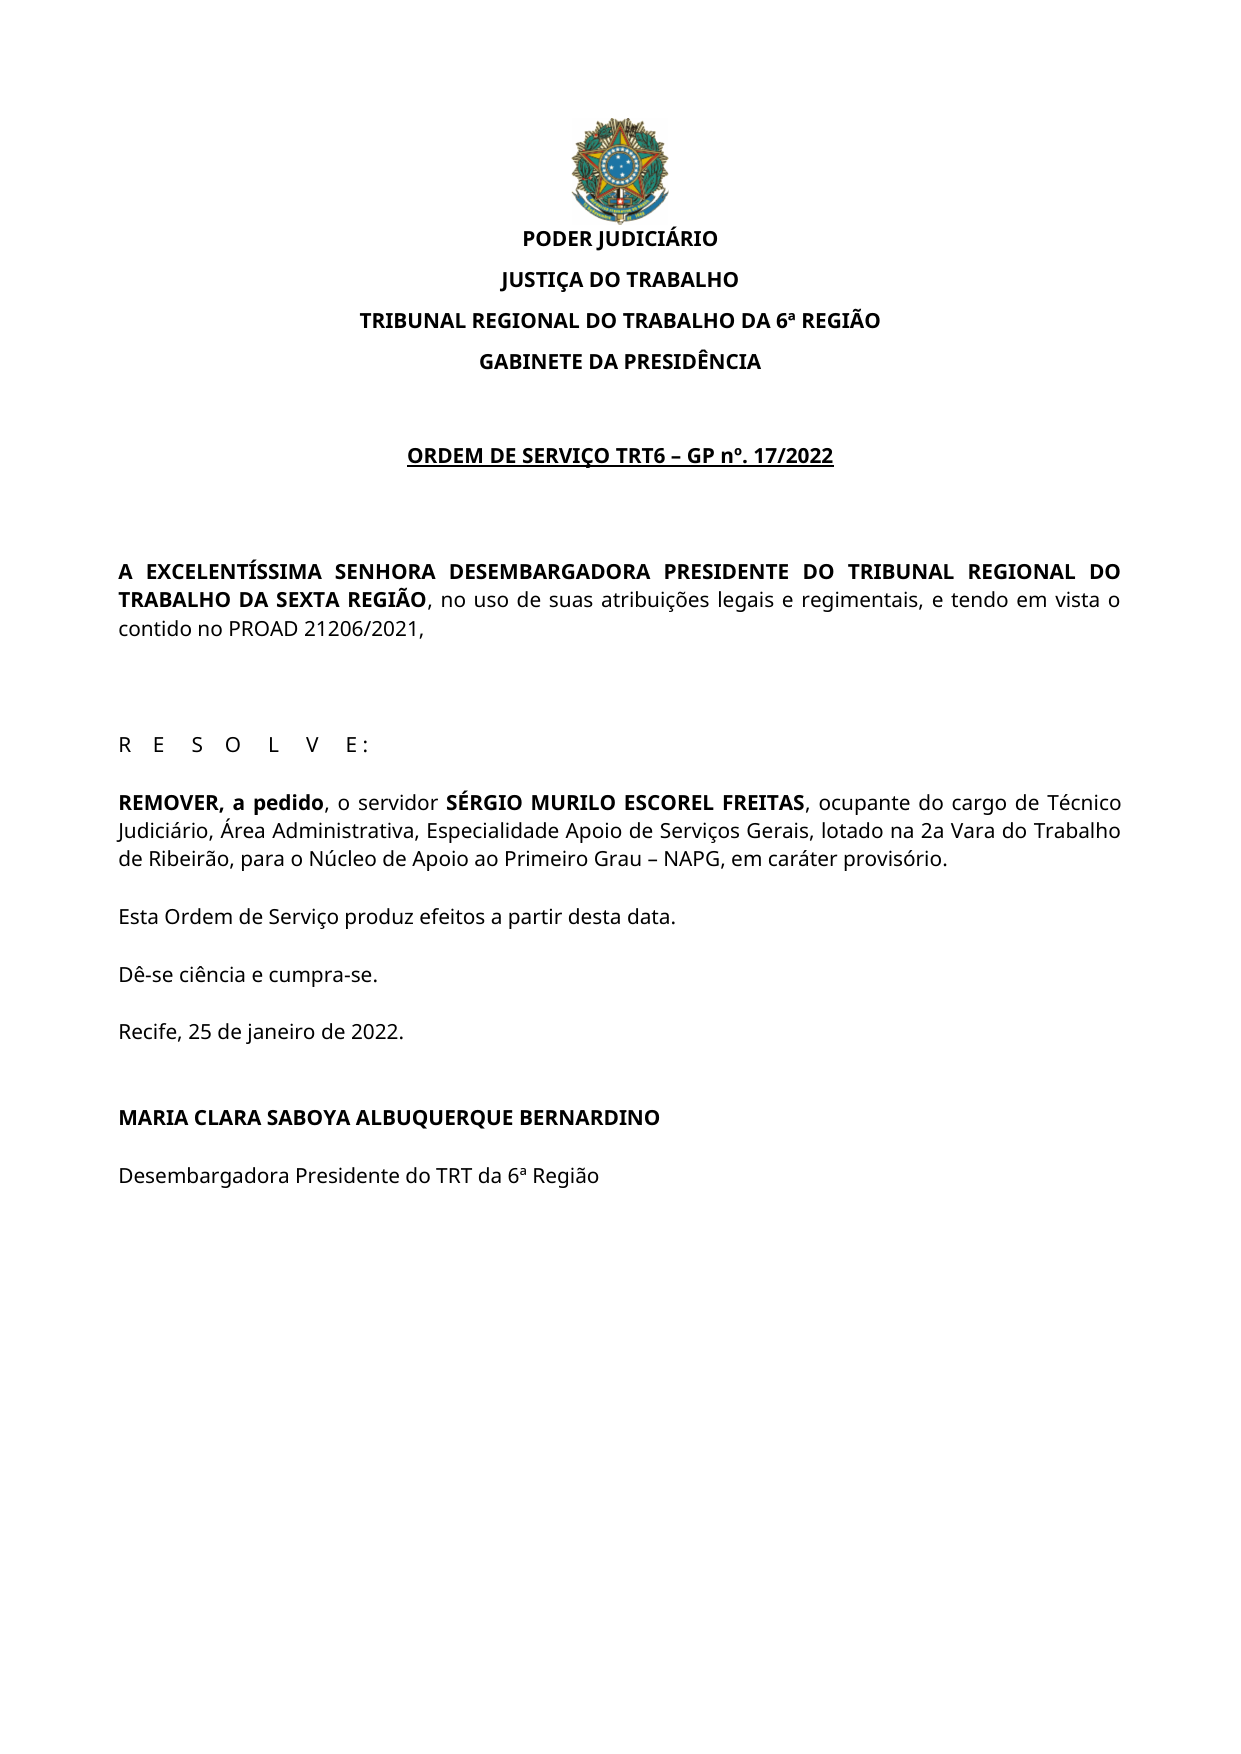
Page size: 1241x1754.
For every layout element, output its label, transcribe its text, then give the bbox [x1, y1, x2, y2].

text R E S O L V E : [118, 730, 1122, 758]
text Esta Ordem de Serviço produz efeitos a partir desta data. [118, 902, 1122, 931]
text Desembargadora Presidente do TRT da 6ª Região [118, 1161, 1120, 1190]
text A EXCELENTÍSSIMA SENHORA DESEMBARGADORA PRESIDENTE DO TRIBUNAL REGIONAL DO TRABALHO DA SEXTA REGIÃO, no uso de suas atribuições legais e regimentais, e tendo em vista o contido no PROAD 21206/2021, [118, 557, 1122, 642]
text REMOVER, a pedido, o servidor SÉRGIO MURILO ESCOREL FREITAS, ocupante do cargo de Técnico Judiciário, Área Administrativa, Especialidade Apoio de Serviços Gerais, lotado na 2a Vara do Trabalho de Ribeirão, para o Núcleo de Apoio ao Primeiro Grau – NAPG, em caráter provisório. [118, 788, 1122, 873]
subtitle ORDEM DE SERVIÇO TRT6 – GP nº. 17/2022 [118, 441, 1122, 469]
text TRIBUNAL REGIONAL DO TRABALHO DA 6ª REGIÃO [118, 306, 1122, 335]
text PODER JUDICIÁRIO [118, 224, 1122, 253]
text JUSTIÇA DO TRABALHO [118, 265, 1122, 294]
text GABINETE DA PRESIDÊNCIA [118, 347, 1122, 376]
text Dê-se ciência e cumpra-se. [118, 960, 1120, 989]
text Recife, 25 de janeiro de 2022. [118, 1017, 1120, 1046]
text MARIA CLARA SABOYA ALBUQUERQUE BERNARDINO [118, 1103, 1120, 1132]
